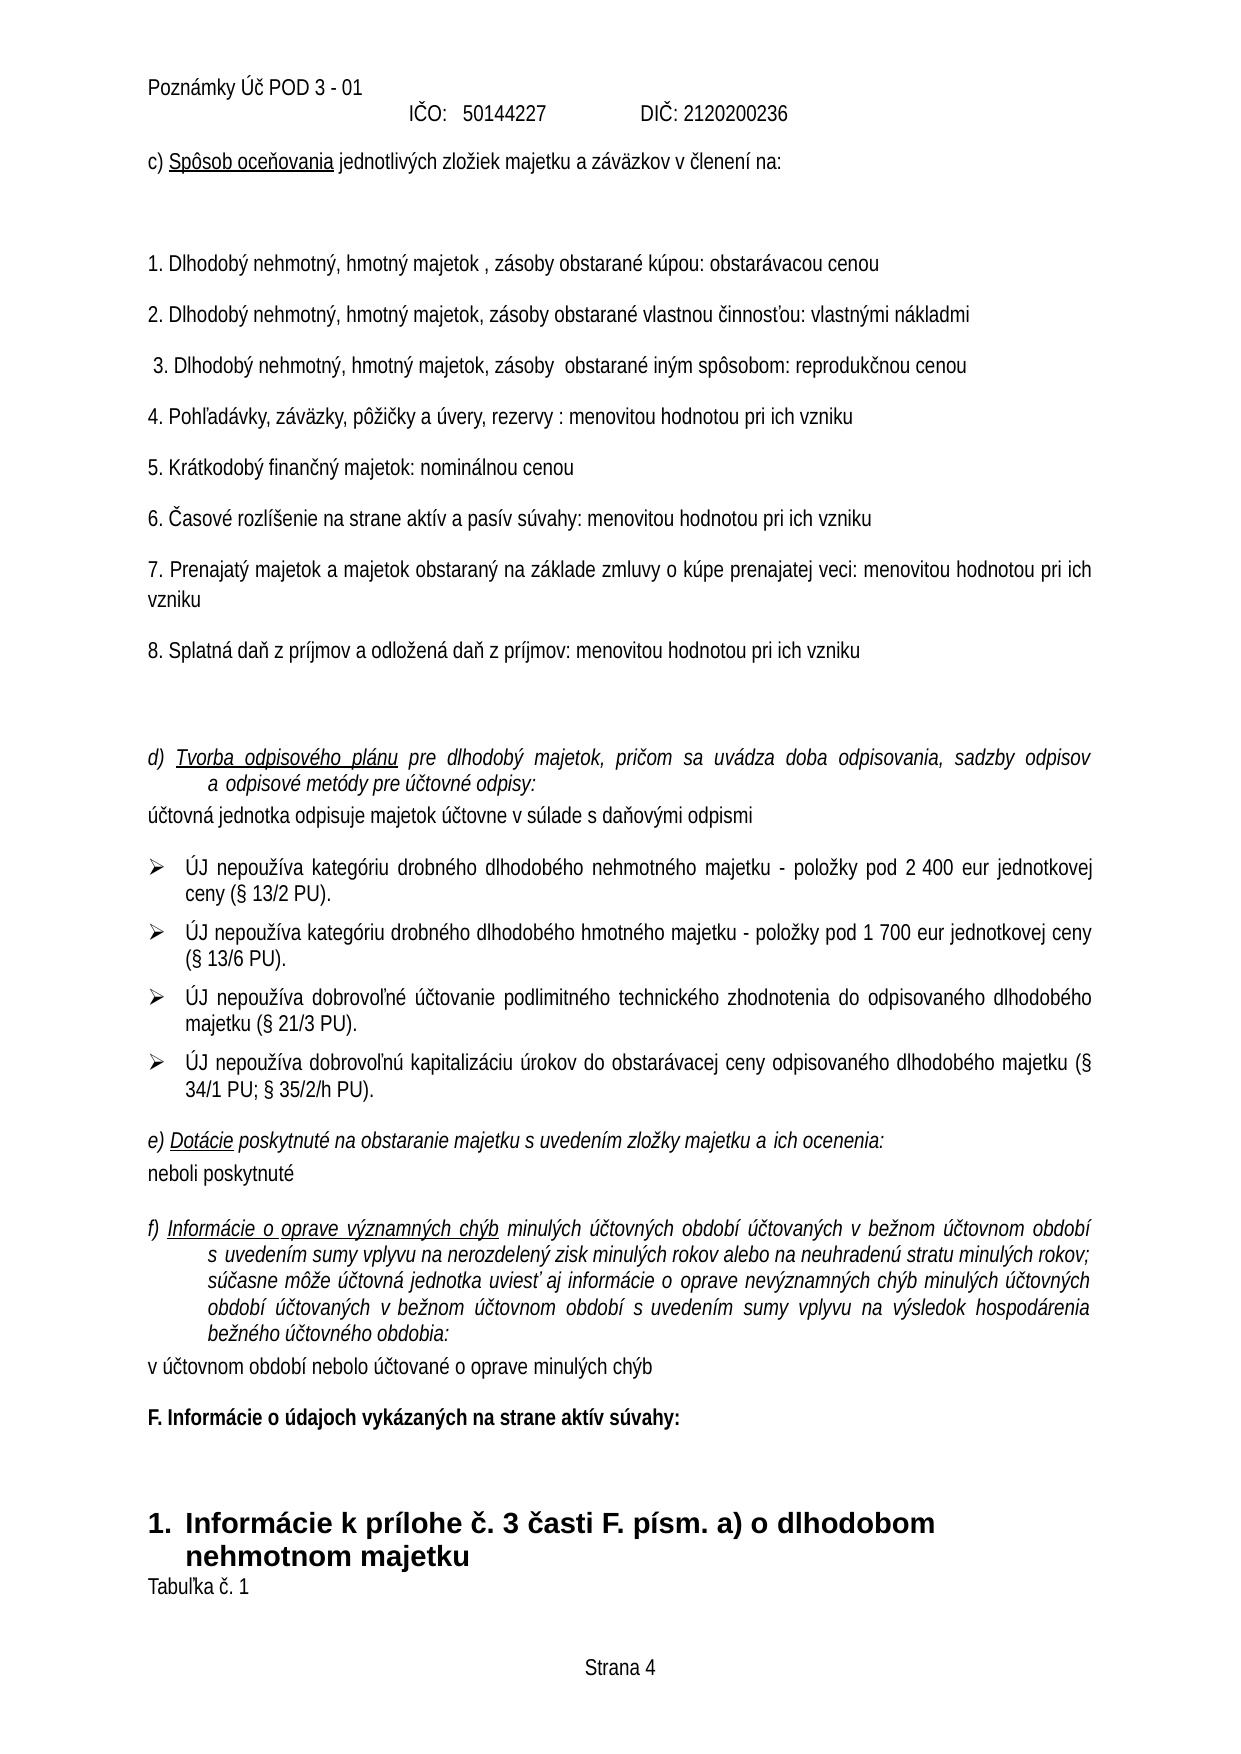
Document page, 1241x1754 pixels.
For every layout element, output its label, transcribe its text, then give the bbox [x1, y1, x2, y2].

text 4. Pohľadávky, záväzky, pôžičky a úvery, rezervy : menovitou hodnotou pri ich vzniku [148, 403, 1092, 429]
text účtovná jednotka odpisuje majetok účtovne v súlade s daňovými odpismi [148, 802, 1092, 829]
text 2. Dlhodobý nehmotný, hmotný majetok, zásoby obstarané vlastnou činnosťou: vlastnými nákladmi [148, 301, 1092, 327]
text neboli poskytnuté [148, 1159, 1141, 1186]
text Tabuľka č. 1 [148, 1573, 1092, 1599]
text 1. Dlhodobý nehmotný, hmotný majetok , zásoby obstarané kúpou: obstarávacou cenou [148, 250, 1092, 276]
text 7. Prenajatý majetok a majetok obstaraný na základe zmluvy o kúpe prenajatej veci: menovitou hodnotou pri ich vzniku [148, 556, 1092, 613]
text 5. Krátkodobý finančný majetok: nominálnou cenou [148, 454, 1092, 480]
list ÚJ nepoužíva dobrovoľnú kapitalizáciu úrokov do obstarávacej ceny odpisovaného dlhodobého majetku (§ 34/1 PU; § 35/2/h PU). [148, 1049, 1092, 1102]
text F. Informácie o údajoch vykázaných na strane aktív súvahy: [148, 1404, 1141, 1430]
text 3. Dlhodobý nehmotný, hmotný majetok, zásoby obstarané iným spôsobom: reprodukčnou cenou [148, 352, 1092, 378]
subtitle e) Dotácie poskytnuté na obstaranie majetku s uvedením zložky majetku a ich ocenenia: [148, 1127, 1092, 1153]
text v účtovnom období nebolo účtované o oprave minulých chýb [148, 1353, 1141, 1379]
title Informácie k prílohe č. 3 časti F. písm. a) o dlhodobom nehmotnom majetku [148, 1506, 1092, 1573]
list ÚJ nepoužíva dobrovoľné účtovanie podlimitného technického zhodnotenia do odpisovaného dlhodobého majetku (§ 21/3 PU). [148, 984, 1092, 1037]
subtitle d) Tvorba odpisového plánu pre dlhodobý majetok, pričom sa uvádza doba odpisovania, sadzby odpisov a odpisové metódy pre účtovné odpisy: [148, 743, 1092, 796]
text c) Spôsob oceňovania jednotlivých zložiek majetku a záväzkov v členení na: [148, 148, 1141, 174]
text 8. Splatná daň z príjmov a odložená daň z príjmov: menovitou hodnotou pri ich vzniku [148, 637, 1092, 664]
text 6. Časové rozlíšenie na strane aktív a pasív súvahy: menovitou hodnotou pri ich vzniku [148, 505, 1092, 531]
subtitle f) Informácie o oprave významných chýb minulých účtovných období účtovaných v bežnom účtovnom období s uvedením sumy vplyvu na nerozdelený zisk minulých rokov alebo na neuhradenú stratu minulých rokov; súčasne môže účtovná jednotka uviesť aj informácie o oprave nevýznamných chýb minulých účtovných období účtovaných v bežnom účtovnom období s uvedením sumy vplyvu na výsledok hospodárenia bežného účtovného obdobia: [148, 1215, 1092, 1346]
list ÚJ nepoužíva kategóriu drobného dlhodobého nehmotného majetku - položky pod 2 400 eur jednotkovej ceny (§ 13/2 PU). [148, 853, 1092, 906]
list ÚJ nepoužíva kategóriu drobného dlhodobého hmotného majetku - položky pod 1 700 eur jednotkovej ceny (§ 13/6 PU). [148, 919, 1092, 971]
